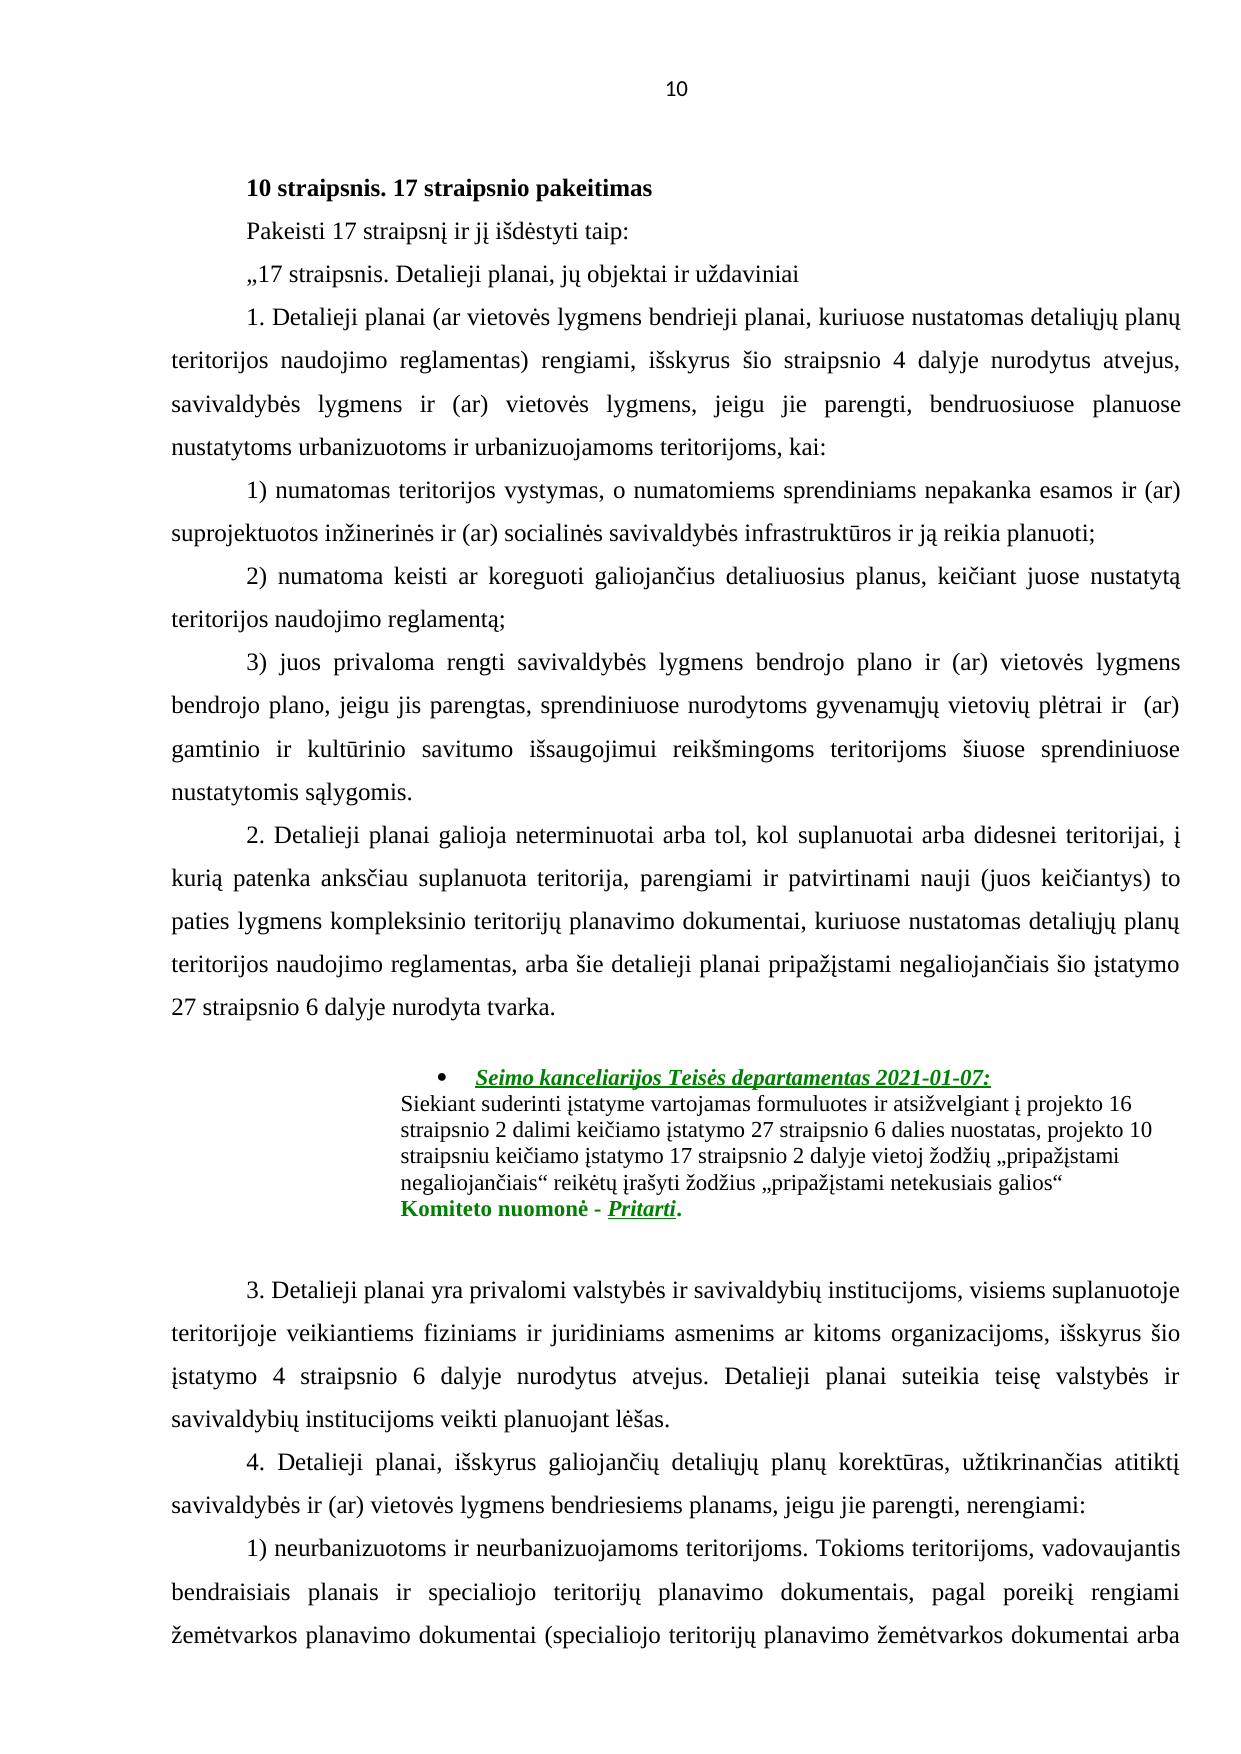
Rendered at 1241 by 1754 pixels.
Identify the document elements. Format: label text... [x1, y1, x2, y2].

text Pakeisti 17 straipsnį ir jį išdėstyti taip: [171, 216, 1181, 245]
text 2. Detalieji planai galioja neterminuotai arba tol, kol suplanuotai arba didesnei teritorijai, į kurią patenka anksčiau suplanuota teritorija, parengiami ir patvirtinami nauji (juos keičiantys) to paties lygmens kompleksinio teritorijų planavimo dokumentai, kuriuose nustatomas detaliųjų planų teritorijos naudojimo reglamentas, arba šie detalieji planai pripažįstami negaliojančiais šio įstatymo 27 straipsnio 6 dalyje nurodyta tvarka. [171, 820, 1181, 1021]
text 3. Detalieji planai yra privalomi valstybės ir savivaldybių institucijoms, visiems suplanuotoje teritorijoje veikiantiems fiziniams ir juridiniams asmenims ar kitoms organizacijoms, išskyrus šio įstatymo 4 straipsnio 6 dalyje nurodytus atvejus. Detalieji planai suteikia teisę valstybės ir savivaldybių institucijoms veikti planuojant lėšas. [171, 1275, 1181, 1433]
text Siekiant suderinti įstatyme vartojamas formuluotes ir atsižvelgiant į projekto 16 straipsnio 2 dalimi keičiamo įstatymo 27 straipsnio 6 dalies nuostatas, projekto 10 straipsniu keičiamo įstatymo 17 straipsnio 2 dalyje vietoj žodžių „pripažįstami negaliojančiais“ reikėtų įrašyti žodžius „pripažįstami netekusiais galios“ [400, 1090, 1181, 1195]
text 3) juos privaloma rengti savivaldybės lygmens bendrojo plano ir (ar) vietovės lygmens bendrojo plano, jeigu jis parengtas, sprendiniuose nurodytoms gyvenamųjų vietovių plėtrai ir (ar) gamtinio ir kultūrinio savitumo išsaugojimui reikšmingoms teritorijoms šiuose sprendiniuose nustatytomis sąlygomis. [171, 647, 1181, 806]
text 10 straipsnis. 17 straipsnio pakeitimas [171, 173, 1181, 202]
text 4. Detalieji planai, išskyrus galiojančių detaliųjų planų korektūras, užtikrinančias atitiktį savivaldybės ir (ar) vietovės lygmens bendriesiems planams, jeigu jie parengti, nerengiami: [171, 1447, 1181, 1519]
list Seimo kanceliarijos Teisės departamentas 2021-01-07: [438, 1063, 1181, 1090]
text 1. Detalieji planai (ar vietovės lygmens bendrieji planai, kuriuose nustatomas detaliųjų planų teritorijos naudojimo reglamentas) rengiami, išskyrus šio straipsnio 4 dalyje nurodytus atvejus, savivaldybės lygmens ir (ar) vietovės lygmens, jeigu jie parengti, bendruosiuose planuose nustatytoms urbanizuotoms ir urbanizuojamoms teritorijoms, kai: [171, 302, 1181, 461]
text 1) neurbanizuotoms ir neurbanizuojamoms teritorijoms. Tokioms teritorijoms, vadovaujantis bendraisiais planais ir specialiojo teritorijų planavimo dokumentais, pagal poreikį rengiami žemėtvarkos planavimo dokumentai (specialiojo teritorijų planavimo žemėtvarkos dokumentai arba [171, 1533, 1181, 1648]
text „17 straipsnis. Detalieji planai, jų objektai ir uždaviniai [171, 259, 1181, 288]
text 1) numatomas teritorijos vystymas, o numatomiems sprendiniams nepakanka esamos ir (ar) suprojektuotos inžinerinės ir (ar) socialinės savivaldybės infrastruktūros ir ją reikia planuoti; [171, 475, 1181, 547]
text Komiteto nuomonė - Pritarti. [400, 1195, 1181, 1222]
text 2) numatoma keisti ar koreguoti galiojančius detaliuosius planus, keičiant juose nustatytą teritorijos naudojimo reglamentą; [171, 561, 1181, 633]
